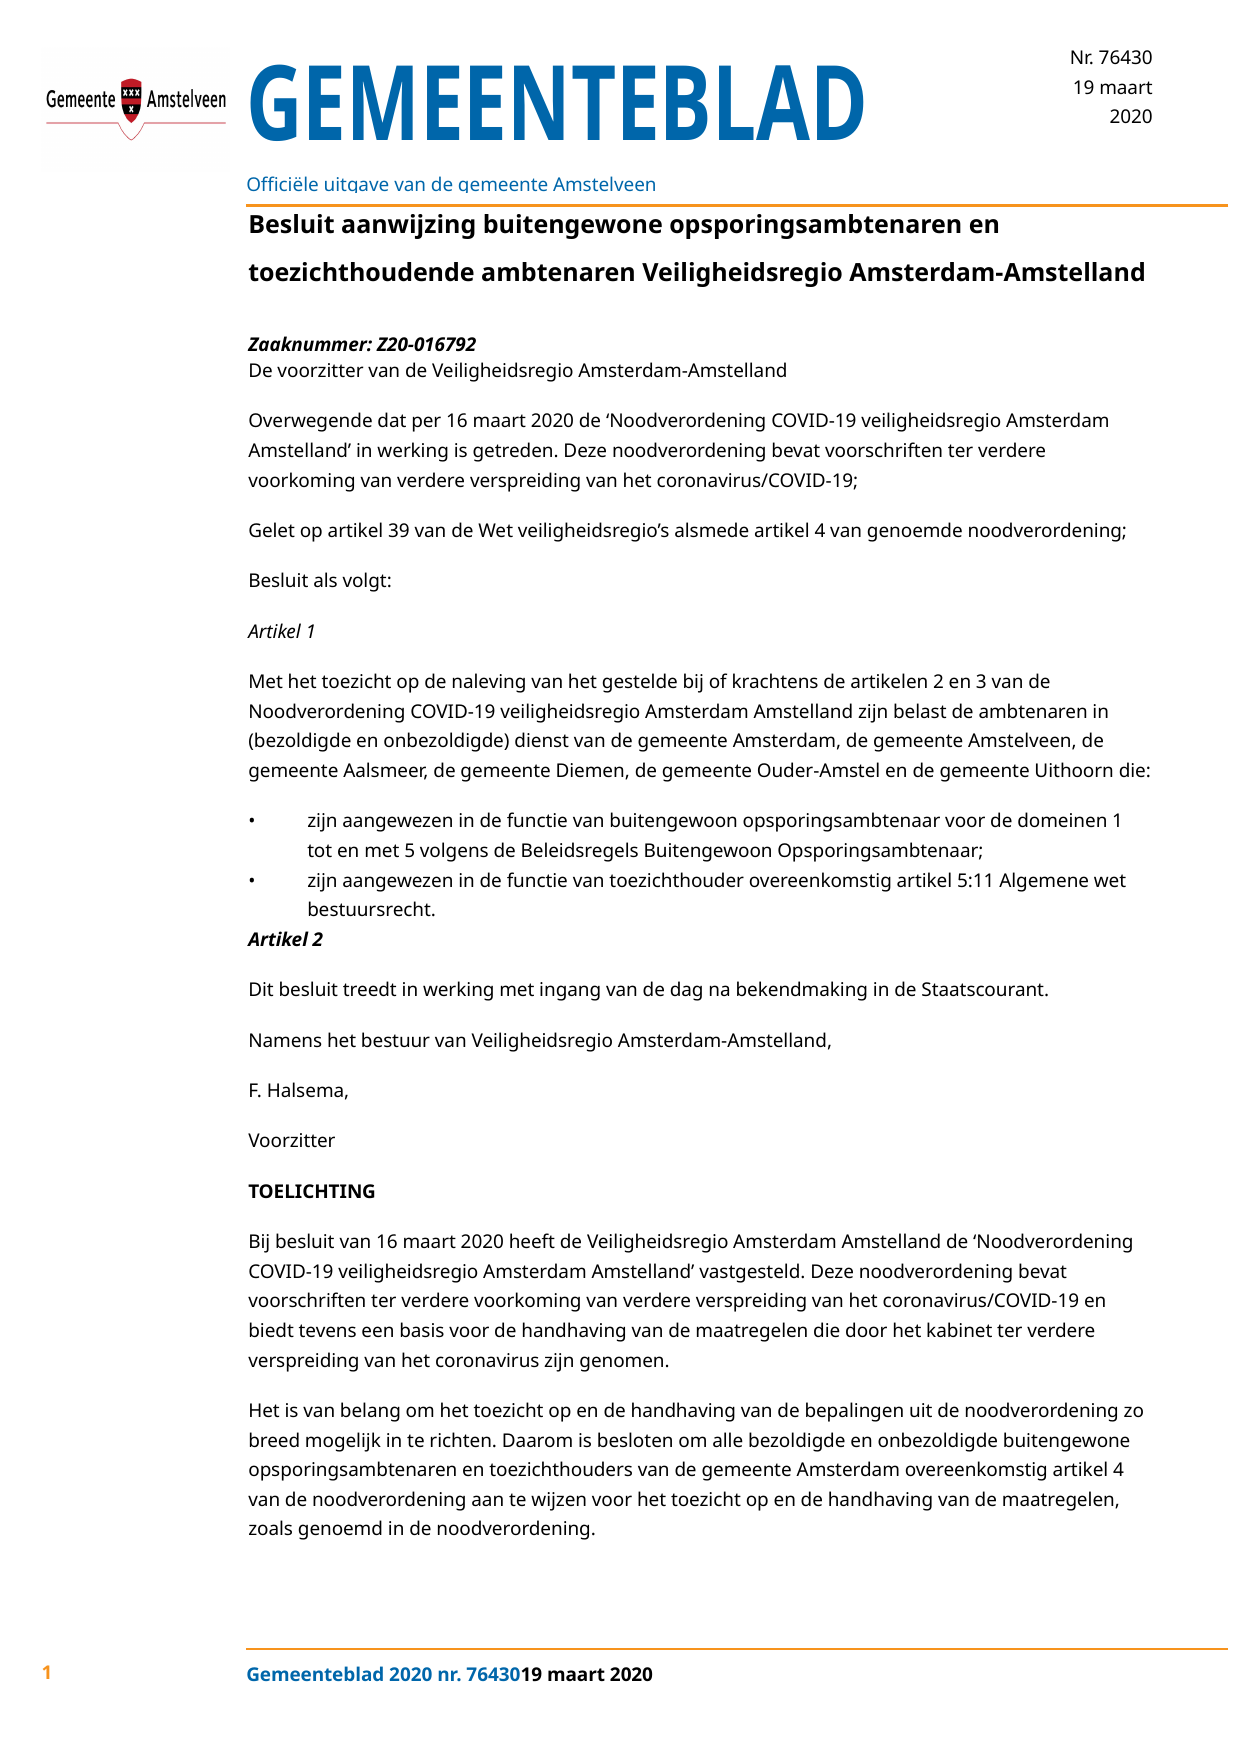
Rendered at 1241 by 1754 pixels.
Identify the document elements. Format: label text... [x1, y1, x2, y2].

text F. Halsema, [248, 1077, 1152, 1103]
list zijn aangewezen in de functie van buitengewoon opsporingsambtenaar voor de domeinen 1 tot en met 5 volgens de Beleidsregels Buitengewoon Opsporingsambtenaar; [248, 808, 1152, 863]
text Namens het bestuur van Veiligheidsregio Amsterdam-Amstelland, [248, 1027, 1152, 1052]
text Zaaknummer: Z20-016792 [248, 331, 1152, 357]
text Gelet op artikel 39 van de Wet veiligheidsregio’s alsmede artikel 4 van genoemde noodverordening; [248, 517, 1152, 543]
picture [41, 47, 231, 172]
text Voorzitter [248, 1128, 1152, 1153]
text Het is van belang om het toezicht op en de handhaving van de bepalingen uit de noodverordening zo breed mogelijk in te richten. Daarom is besloten om alle bezoldigde en onbezoldigde buitengewone opsporingsambtenaren en toezichthouders van de gemeente Amsterdam overeenkomstig artikel 4 van de noodverordening aan te wijzen voor het toezicht op en de handhaving van de maatregelen, zoals genoemd in de noodverordening. [248, 1397, 1152, 1541]
text Besluit aanwijzing buitengewone opsporingsambtenaren en toezichthoudende ambtenaren Veiligheidsregio Amsterdam-Amstelland [248, 207, 1152, 288]
text Met het toezicht op de naleving van het gestelde bij of krachtens de artikelen 2 en 3 van de Noodverordening COVID-19 veiligheidsregio Amsterdam Amstelland zijn belast de ambtenaren in (bezoldigde en onbezoldigde) dienst van de gemeente Amsterdam, de gemeente Amstelveen, de gemeente Aalsmeer, de gemeente Diemen, de gemeente Ouder-Amstel en de gemeente Uithoorn die: [248, 668, 1152, 783]
text TOELICHTING [248, 1178, 1152, 1204]
text Artikel 2 [248, 926, 1152, 952]
text Dit besluit treedt in werking met ingang van de dag na bekendmaking in de Staatscourant. [248, 976, 1152, 1002]
text Artikel 1 [248, 618, 1152, 644]
text Overwegende dat per 16 maart 2020 de ‘Noodverordening COVID-19 veiligheidsregio Amsterdam Amstelland’ in werking is getreden. Deze noodverordening bevat voorschriften ter verdere voorkoming van verdere verspreiding van het coronavirus/COVID-19; [248, 408, 1152, 492]
text De voorzitter van de Veiligheidsregio Amsterdam-Amstelland [248, 357, 1152, 383]
list zijn aangewezen in de functie van toezichthouder overeenkomstig artikel 5:11 Algemene wet bestuursrecht. [248, 867, 1152, 922]
text Besluit als volgt: [248, 568, 1152, 593]
text Bij besluit van 16 maart 2020 heeft de Veiligheidsregio Amsterdam Amstelland de ‘Noodverordening COVID-19 veiligheidsregio Amsterdam Amstelland’ vastgesteld. Deze noodverordening bevat voorschriften ter verdere voorkoming van verdere verspreiding van het coronavirus/COVID-19 en biedt tevens een basis voor de handhaving van de maatregelen die door het kabinet ter verdere verspreiding van het coronavirus zijn genomen. [248, 1228, 1152, 1372]
